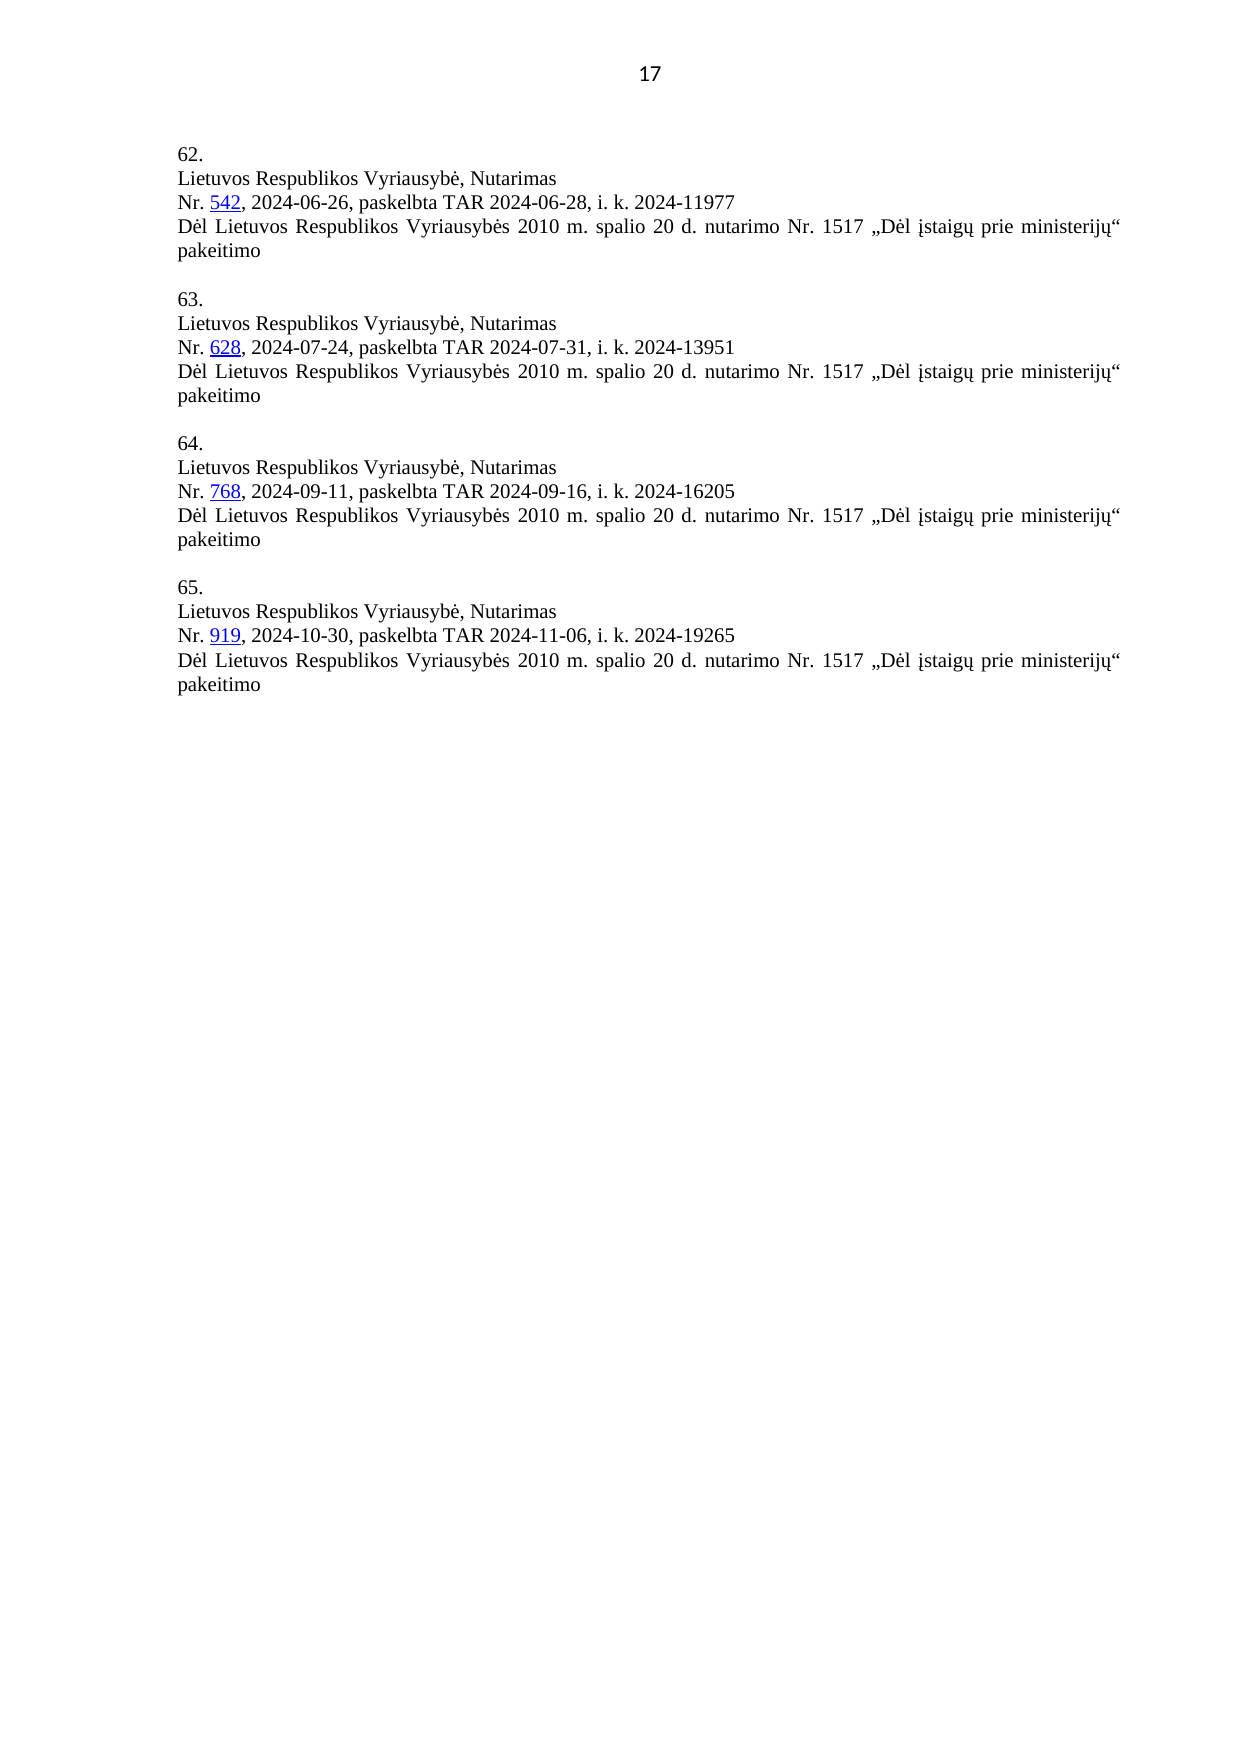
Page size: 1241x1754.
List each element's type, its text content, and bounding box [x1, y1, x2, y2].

text Dėl Lietuvos Respublikos Vyriausybės 2010 m. spalio 20 d. nutarimo Nr. 1517 „Dėl įstaigų prie ministerijų“ pakeitimo [177, 214, 1122, 262]
text Nr. 628, 2024-07-24, paskelbta TAR 2024-07-31, i. k. 2024-13951 [177, 335, 1122, 359]
text Lietuvos Respublikos Vyriausybė, Nutarimas [177, 311, 1122, 335]
text 65. [177, 575, 1122, 599]
text Dėl Lietuvos Respublikos Vyriausybės 2010 m. spalio 20 d. nutarimo Nr. 1517 „Dėl įstaigų prie ministerijų“ pakeitimo [177, 359, 1122, 407]
text Nr. 768, 2024-09-11, paskelbta TAR 2024-09-16, i. k. 2024-16205 [177, 479, 1122, 503]
text Dėl Lietuvos Respublikos Vyriausybės 2010 m. spalio 20 d. nutarimo Nr. 1517 „Dėl įstaigų prie ministerijų“ pakeitimo [177, 647, 1122, 696]
text Dėl Lietuvos Respublikos Vyriausybės 2010 m. spalio 20 d. nutarimo Nr. 1517 „Dėl įstaigų prie ministerijų“ pakeitimo [177, 503, 1122, 551]
text Lietuvos Respublikos Vyriausybė, Nutarimas [177, 455, 1122, 479]
text 62. [177, 142, 1122, 166]
text Nr. 919, 2024-10-30, paskelbta TAR 2024-11-06, i. k. 2024-19265 [177, 623, 1122, 647]
text 64. [177, 431, 1122, 455]
text Lietuvos Respublikos Vyriausybė, Nutarimas [177, 166, 1122, 190]
text Lietuvos Respublikos Vyriausybė, Nutarimas [177, 599, 1122, 623]
text Nr. 542, 2024-06-26, paskelbta TAR 2024-06-28, i. k. 2024-11977 [177, 190, 1122, 214]
text 63. [177, 287, 1122, 311]
